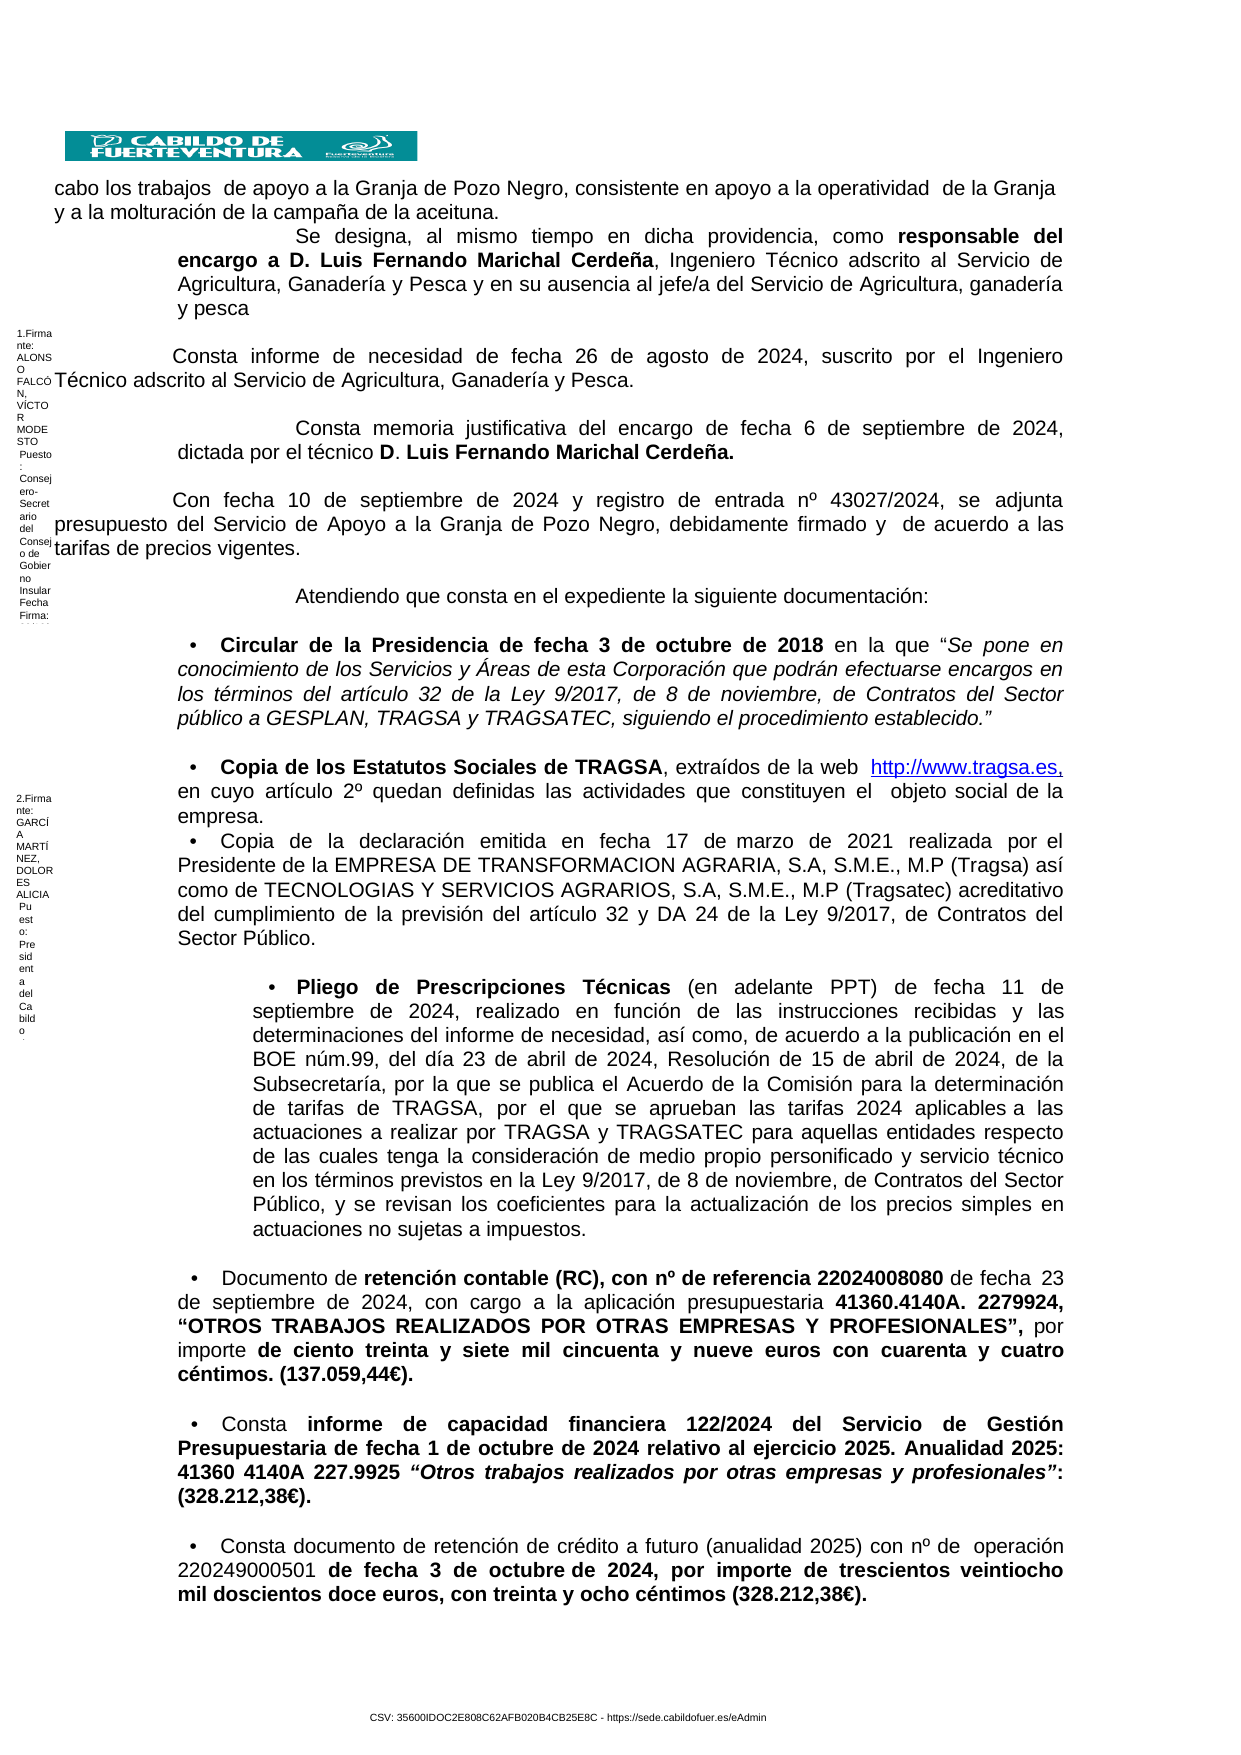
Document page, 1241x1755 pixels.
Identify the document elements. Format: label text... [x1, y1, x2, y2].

list Circular de la Presidencia de fecha 3 de octubre de 2018 en la que “Se pone en conocimiento de los Servicios y Áreas de esta Corporación que podrán efectuarse encargos en los términos del artículo 32 de la Ley 9/2017, de 8 de noviembre, de Contratos del Sector público a GESPLAN, TRAGSA y TRAGSATEC, siguiendo el procedimiento establecido.” [146, 633, 1064, 729]
text Puesto: Consejero-Secretario del Consejo de Gobierno Insular Fecha Firma: 29/10/2024 08:55:34 [19, 448, 52, 623]
text Con fecha 10 de septiembre de 2024 y registro de entrada nº 43027/2024, se adjunta presupuesto del Servicio de Apoyo a la Granja de Pozo Negro, debidamente firmado y de acuerdo a las tarifas de precios vigentes. [54, 488, 1064, 560]
text Atendiendo que consta en el expediente la siguiente documentación: [295, 584, 1241, 608]
text Se designa, al mismo tiempo en dicha providencia, como responsable del encargo a D. Luis Fernando Marichal Cerdeña, Ingeniero Técnico adscrito al Servicio de Agricultura, Ganadería y Pesca y en su ausencia al jefe/a del Servicio de Agricultura, ganadería y pesca [177, 224, 1064, 320]
text Puesto: Presidenta del Cabildo de Fuerteventura Fecha Firma: 29/10/2024 08:57:38 [19, 901, 36, 1040]
text Consta informe de necesidad de fecha 26 de agosto de 2024, suscrito por el Ingeniero Técnico adscrito al Servicio de Agricultura, Ganadería y Pesca. [54, 344, 1064, 392]
list Documento de retención contable (RC), con nº de referencia 22024008080 de fecha 23 de septiembre de 2024, con cargo a la aplicación presupuestaria 41360.4140A. 2279924, “OTROS TRABAJOS REALIZADOS POR OTRAS EMPRESAS Y PROFESIONALES”, por importe de ciento treinta y siete mil cincuenta y nueve euros con cuarenta y cuatro céntimos. (137.059,44€). [146, 1266, 1064, 1386]
list Consta documento de retención de crédito a futuro (anualidad 2025) con nº de operación 220249000501 de fecha 3 de octubre de 2024, por importe de trescientos veintiocho mil doscientos doce euros, con treinta y ocho céntimos (328.212,38€). [146, 1534, 1064, 1606]
text [14, 791, 53, 1040]
text Consta memoria justificativa del encargo de fecha 6 de septiembre de 2024, dictada por el técnico D. Luis Fernando Marichal Cerdeña. [177, 417, 1064, 464]
list Pliego de Prescripciones Técnicas (en adelante PPT) de fecha 11 de septiembre de 2024, realizado en función de las instrucciones recibidas y las determinaciones del informe de necesidad, así como, de acuerdo a la publicación en el BOE núm.99, del día 23 de abril de 2024, Resolución de 15 de abril de 2024, de la Subsecretaría, por la que se publica el Acuerdo de la Comisión para la determinación de tarifas de TRAGSA, por el que se aprueban las tarifas 2024 aplicables a las actuaciones a realizar por TRAGSA y TRAGSATEC para aquellas entidades respecto de las cuales tenga la consideración de medio propio personificado y servicio técnico en los términos previstos en la Ley 9/2017, de 8 de noviembre, de Contratos del Sector Público, y se revisan los coeficientes para la actualización de los precios simples en actuaciones no sujetas a impuestos. [224, 975, 1064, 1240]
text 2.Firmante: GARCÍA MARTÍNEZ, DOLORES ALICIA [16, 793, 53, 901]
list Copia de la declaración emitida en fecha 17 de marzo de 2021 realizada por el Presidente de la EMPRESA DE TRANSFORMACION AGRARIA, S.A, S.M.E., M.P (Tragsa) así como de TECNOLOGIAS Y SERVICIOS AGRARIOS, S.A, S.M.E., M.P (Tragsatec) acreditativo del cumplimiento de la previsión del artículo 32 y DA 24 de la Ley 9/2017, de Contratos del Sector Público. [146, 829, 1064, 950]
list Consta informe de capacidad financiera 122/2024 del Servicio de Gestión Presupuestaria de fecha 1 de octubre de 2024 relativo al ejercicio 2025. Anualidad 2025: 41360 4140A 227.9925 “Otros trabajos realizados por otras empresas y profesionales”: (328.212,38€). [146, 1412, 1064, 1508]
picture [364, 1704, 984, 1725]
text cabo los trabajos de apoyo a la Granja de Pozo Negro, consistente en apoyo a la operatividad de la Granja y a la molturación de la campaña de la aceituna. [54, 176, 1064, 224]
text [14, 327, 54, 623]
list Copia de los Estatutos Sociales de TRAGSA, extraídos de la web http://www.tragsa.es, en cuyo artículo 2º quedan definidas las actividades que constituyen el objeto social de la empresa. [146, 755, 1064, 827]
picture [65, 131, 418, 161]
text 1.Firmante: ALONSO FALCÓN, VÍCTOR MODESTO [17, 328, 54, 448]
